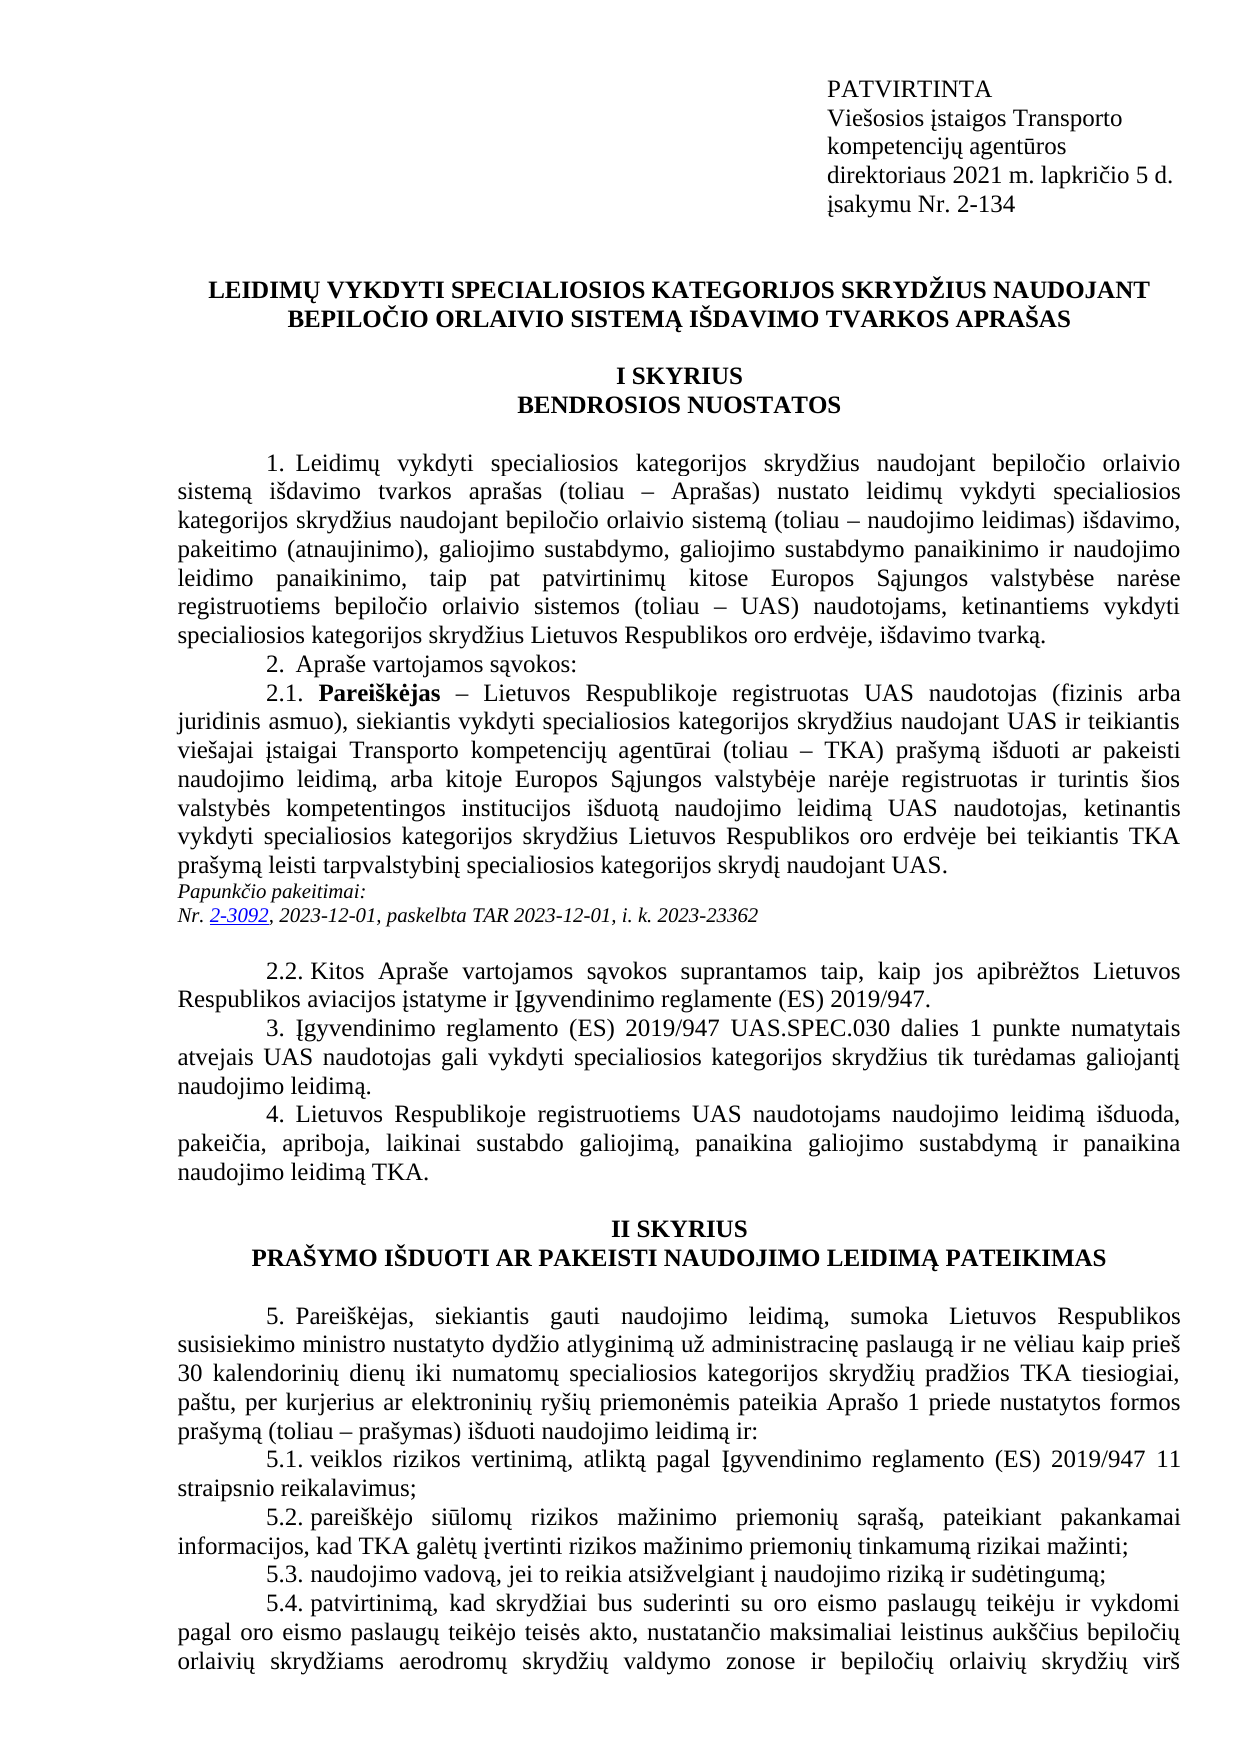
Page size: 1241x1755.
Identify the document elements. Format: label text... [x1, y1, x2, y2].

text 5.4. patvirtinimą, kad skrydžiai bus suderinti su oro eismo paslaugų teikėju ir vykdomi pagal oro eismo paslaugų teikėjo teisės akto, nustatančio maksimaliai leistinus aukščius bepiločių orlaivių skrydžiams aerodromų skrydžių valdymo zonose ir bepiločių orlaivių skrydžių virš [177, 1588, 1181, 1674]
text 5. Pareiškėjas, siekiantis gauti naudojimo leidimą, sumoka Lietuvos Respublikos susisiekimo ministro nustatyto dydžio atlyginimą už administracinę paslaugą ir ne vėliau kaip prieš 30 kalendorinių dienų iki numatomų specialiosios kategorijos skrydžių pradžios TKA tiesiogiai, paštu, per kurjerius ar elektroninių ryšių priemonėmis pateikia Aprašo 1 priede nustatytos formos prašymą (toliau – prašymas) išduoti naudojimo leidimą ir: [177, 1301, 1181, 1444]
text 2. Apraše vartojamos sąvokos: [177, 649, 1181, 678]
text 2.1. Pareiškėjas – Lietuvos Respublikoje registruotas UAS naudotojas (fizinis arba juridinis asmuo), siekiantis vykdyti specialiosios kategorijos skrydžius naudojant UAS ir teikiantis viešajai įstaigai Transporto kompetencijų agentūrai (toliau – TKA) prašymą išduoti ar pakeisti naudojimo leidimą, arba kitoje Europos Sąjungos valstybėje narėje registruotas ir turintis šios valstybės kompetentingos institucijos išduotą naudojimo leidimą UAS naudotojas, ketinantis vykdyti specialiosios kategorijos skrydžius Lietuvos Respublikos oro erdvėje bei teikiantis TKA prašymą leisti tarpvalstybinį specialiosios kategorijos skrydį naudojant UAS. [177, 678, 1181, 879]
text 3. Įgyvendinimo reglamento (ES) 2019/947 UAS.SPEC.030 dalies 1 punkte numatytais atvejais UAS naudotojas gali vykdyti specialiosios kategorijos skrydžius tik turėdamas galiojantį naudojimo leidimą. [177, 1013, 1181, 1099]
text įsakymu Nr. 2-134 [177, 189, 1181, 218]
text Nr. 2-3092, 2023-12-01, paskelbta TAR 2023-12-01, i. k. 2023-23362 [177, 903, 1181, 927]
text I SKYRIUS [177, 361, 1181, 390]
text 1. Leidimų vykdyti specialiosios kategorijos skrydžius naudojant bepiločio orlaivio sistemą išdavimo tvarkos aprašas (toliau – Aprašas) nustato leidimų vykdyti specialiosios kategorijos skrydžius naudojant bepiločio orlaivio sistemą (toliau – naudojimo leidimas) išdavimo, pakeitimo (atnaujinimo), galiojimo sustabdymo, galiojimo sustabdymo panaikinimo ir naudojimo leidimo panaikinimo, taip pat patvirtinimų kitose Europos Sąjungos valstybėse narėse registruotiems bepiločio orlaivio sistemos (toliau – UAS) naudotojams, ketinantiems vykdyti specialiosios kategorijos skrydžius Lietuvos Respublikos oro erdvėje, išdavimo tvarką. [177, 448, 1181, 649]
text II SKYRIUS [177, 1214, 1181, 1243]
text Viešosios įstaigos Transporto [177, 103, 1181, 131]
text LEIDIMŲ VYKDYTI SPECIALIOSIOS KATEGORIJOS SKRYDŽIUS NAUDOJANT BEPILOČIO ORLAIVIO SISTEMĄ IŠDAVIMO TVARKOS APRAŠAS [177, 275, 1181, 333]
text 4. Lietuvos Respublikoje registruotiems UAS naudotojams naudojimo leidimą išduoda, pakeičia, apriboja, laikinai sustabdo galiojimą, panaikina galiojimo sustabdymą ir panaikina naudojimo leidimą TKA. [177, 1099, 1181, 1186]
text 5.2. pareiškėjo siūlomų rizikos mažinimo priemonių sąrašą, pateikiant pakankamai informacijos, kad TKA galėtų įvertinti rizikos mažinimo priemonių tinkamumą rizikai mažinti; [177, 1502, 1181, 1559]
text BENDROSIOS NUOSTATOS [177, 390, 1181, 419]
text PRAŠYMO IŠDUOTI AR PAKEISTI NAUDOJIMO LEIDIMĄ PATEIKIMAS [177, 1243, 1181, 1272]
text kompetencijų agentūros [177, 131, 1181, 160]
text 5.1. veiklos rizikos vertinimą, atliktą pagal Įgyvendinimo reglamento (ES) 2019/947 11 straipsnio reikalavimus; [177, 1444, 1181, 1502]
text 5.3. naudojimo vadovą, jei to reikia atsižvelgiant į naudojimo riziką ir sudėtingumą; [177, 1559, 1181, 1588]
text PATVIRTINTA [177, 74, 1181, 103]
text direktoriaus 2021 m. lapkričio 5 d. [177, 160, 1181, 189]
text 2.2. Kitos Apraše vartojamos sąvokos suprantamos taip, kaip jos apibrėžtos Lietuvos Respublikos aviacijos įstatyme ir Įgyvendinimo reglamente (ES) 2019/947. [177, 956, 1181, 1013]
text Papunkčio pakeitimai: [177, 879, 1181, 903]
